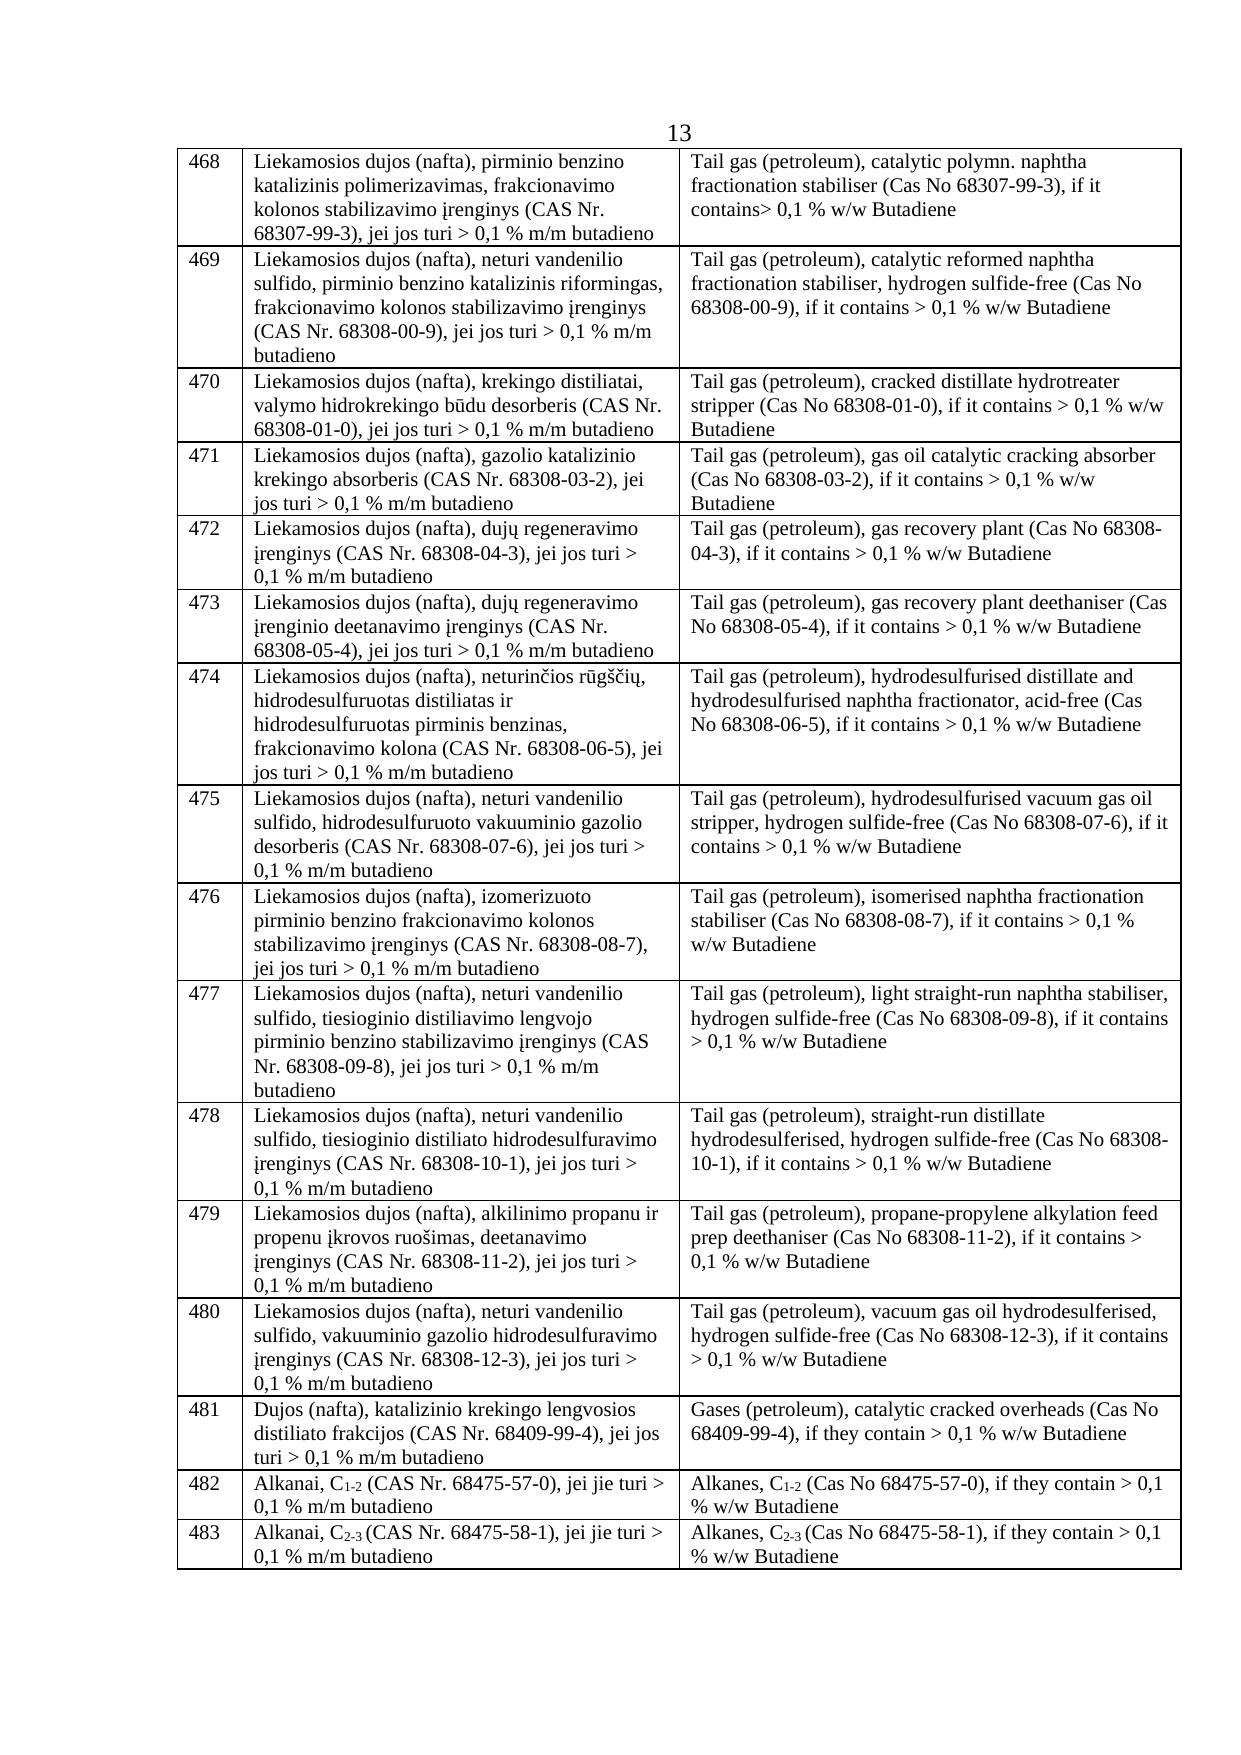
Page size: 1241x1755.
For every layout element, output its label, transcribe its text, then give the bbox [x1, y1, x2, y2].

table_cell 483 [178, 1520, 242, 1568]
table_cell Liekamosios dujos (nafta), neturi vandenilio sulfido, hidrodesulfuruoto vakuuminio gazolio desorberis (CAS Nr. 68308-07-6), jei jos turi > 0,1 % m/m butadieno [243, 786, 679, 882]
table_cell Liekamosios dujos (nafta), dujų regeneravimo įrenginio deetanavimo įrenginys (CAS Nr. 68308-05-4), jei jos turi > 0,1 % m/m butadieno [243, 590, 679, 662]
table_cell Liekamosios dujos (nafta), alkilinimo propanu ir propenu įkrovos ruošimas, deetanavimo įrenginys (CAS Nr. 68308-11-2), jei jos turi > 0,1 % m/m butadieno [243, 1201, 679, 1297]
table_cell 468 [178, 149, 242, 245]
table_cell Tail gas (petroleum), catalytic reformed naphtha fractionation stabiliser, hydrogen sulfide-free (Cas No 68308-00-9), if it contains > 0,1 % w/w Butadiene [680, 247, 1180, 367]
table_cell 477 [178, 981, 242, 1102]
table_cell 482 [178, 1471, 242, 1518]
table_cell Alkanai, C2-3 (CAS Nr. 68475-58-1), jei jie turi > 0,1 % m/m butadieno [243, 1520, 679, 1568]
table_cell Tail gas (petroleum), gas oil catalytic cracking absorber (Cas No 68308-03-2), if it contains > 0,1 % w/w Butadiene [680, 443, 1180, 515]
table_cell 473 [178, 590, 242, 662]
table_cell Tail gas (petroleum), straight-run distillate hydrodesulferised, hydrogen sulfide-free (Cas No 68308-10-1), if it contains > 0,1 % w/w Butadiene [680, 1103, 1180, 1199]
table_cell Liekamosios dujos (nafta), dujų regeneravimo įrenginys (CAS Nr. 68308-04-3), jei jos turi > 0,1 % m/m butadieno [243, 516, 679, 588]
table_cell Tail gas (petroleum), gas recovery plant deethaniser (Cas No 68308-05-4), if it contains > 0,1 % w/w Butadiene [680, 590, 1180, 662]
table_cell Liekamosios dujos (nafta), neturi vandenilio sulfido, pirminio benzino katalizinis riformingas, frakcionavimo kolonos stabilizavimo įrenginys (CAS Nr. 68308-00-9), jei jos turi > 0,1 % m/m butadieno [243, 247, 679, 367]
table_cell Tail gas (petroleum), hydrodesulfurised distillate and hydrodesulfurised naphtha fractionator, acid-free (Cas No 68308-06-5), if it contains > 0,1 % w/w Butadiene [680, 664, 1180, 784]
table_cell 470 [178, 369, 242, 441]
table_cell Alkanes, C1-2 (Cas No 68475-57-0), if they contain > 0,1 % w/w Butadiene [680, 1471, 1180, 1518]
table_cell Liekamosios dujos (nafta), gazolio katalizinio krekingo absorberis (CAS Nr. 68308-03-2), jei jos turi > 0,1 % m/m butadieno [243, 443, 679, 515]
table_cell Alkanai, C1-2 (CAS Nr. 68475-57-0), jei jie turi > 0,1 % m/m butadieno [243, 1471, 679, 1518]
table_cell 480 [178, 1299, 242, 1395]
table_cell 475 [178, 786, 242, 882]
table_cell 472 [178, 516, 242, 588]
table_cell Dujos (nafta), katalizinio krekingo lengvosios distiliato frakcijos (CAS Nr. 68409-99-4), jei jos turi > 0,1 % m/m butadieno [243, 1397, 679, 1469]
table_cell Liekamosios dujos (nafta), neturi vandenilio sulfido, vakuuminio gazolio hidrodesulfuravimo įrenginys (CAS Nr. 68308-12-3), jei jos turi > 0,1 % m/m butadieno [243, 1299, 679, 1395]
table_cell Tail gas (petroleum), isomerised naphtha fractionation stabiliser (Cas No 68308-08-7), if it contains > 0,1 % w/w Butadiene [680, 884, 1180, 980]
table_cell Tail gas (petroleum), gas recovery plant (Cas No 68308-04-3), if it contains > 0,1 % w/w Butadiene [680, 516, 1180, 588]
table_cell Liekamosios dujos (nafta), neturi vandenilio sulfido, tiesioginio distiliato hidrodesulfuravimo įrenginys (CAS Nr. 68308-10-1), jei jos turi > 0,1 % m/m butadieno [243, 1103, 679, 1199]
table_cell Tail gas (petroleum), vacuum gas oil hydrodesulferised, hydrogen sulfide-free (Cas No 68308-12-3), if it contains > 0,1 % w/w Butadiene [680, 1299, 1180, 1395]
table_cell Liekamosios dujos (nafta), neturi vandenilio sulfido, tiesioginio distiliavimo lengvojo pirminio benzino stabilizavimo įrenginys (CAS Nr. 68308-09-8), jei jos turi > 0,1 % m/m butadieno [243, 981, 679, 1102]
table_cell 481 [178, 1397, 242, 1469]
table_cell 476 [178, 884, 242, 980]
table_cell Tail gas (petroleum), cracked distillate hydrotreater stripper (Cas No 68308-01-0), if it contains > 0,1 % w/w Butadiene [680, 369, 1180, 441]
table_cell Alkanes, C2-3 (Cas No 68475-58-1), if they contain > 0,1 % w/w Butadiene [680, 1520, 1180, 1568]
table_cell Liekamosios dujos (nafta), izomerizuoto pirminio benzino frakcionavimo kolonos stabilizavimo įrenginys (CAS Nr. 68308-08-7), jei jos turi > 0,1 % m/m butadieno [243, 884, 679, 980]
table_cell 478 [178, 1103, 242, 1199]
table_cell Tail gas (petroleum), catalytic polymn. naphtha fractionation stabiliser (Cas No 68307-99-3), if it contains> 0,1 % w/w Butadiene [680, 149, 1180, 245]
table_cell 479 [178, 1201, 242, 1297]
table_cell Liekamosios dujos (nafta), pirminio benzino katalizinis polimerizavimas, frakcionavimo kolonos stabilizavimo įrenginys (CAS Nr. 68307-99-3), jei jos turi > 0,1 % m/m butadieno [243, 149, 679, 245]
table_cell Liekamosios dujos (nafta), neturinčios rūgščių, hidrodesulfuruotas distiliatas ir hidrodesulfuruotas pirminis benzinas, frakcionavimo kolona (CAS Nr. 68308-06-5), jei jos turi > 0,1 % m/m butadieno [243, 664, 679, 784]
table_cell 471 [178, 443, 242, 515]
table_cell Tail gas (petroleum), propane-propylene alkylation feed prep deethaniser (Cas No 68308-11-2), if it contains > 0,1 % w/w Butadiene [680, 1201, 1180, 1297]
table_cell Tail gas (petroleum), light straight-run naphtha stabiliser, hydrogen sulfide-free (Cas No 68308-09-8), if it contains > 0,1 % w/w Butadiene [680, 981, 1180, 1102]
table_cell 474 [178, 664, 242, 784]
table_cell Liekamosios dujos (nafta), krekingo distiliatai, valymo hidrokrekingo būdu desorberis (CAS Nr. 68308-01-0), jei jos turi > 0,1 % m/m butadieno [243, 369, 679, 441]
table_cell Gases (petroleum), catalytic cracked overheads (Cas No 68409-99-4), if they contain > 0,1 % w/w Butadiene [680, 1397, 1180, 1469]
table_cell Tail gas (petroleum), hydrodesulfurised vacuum gas oil stripper, hydrogen sulfide-free (Cas No 68308-07-6), if it contains > 0,1 % w/w Butadiene [680, 786, 1180, 882]
table_cell 469 [178, 247, 242, 367]
